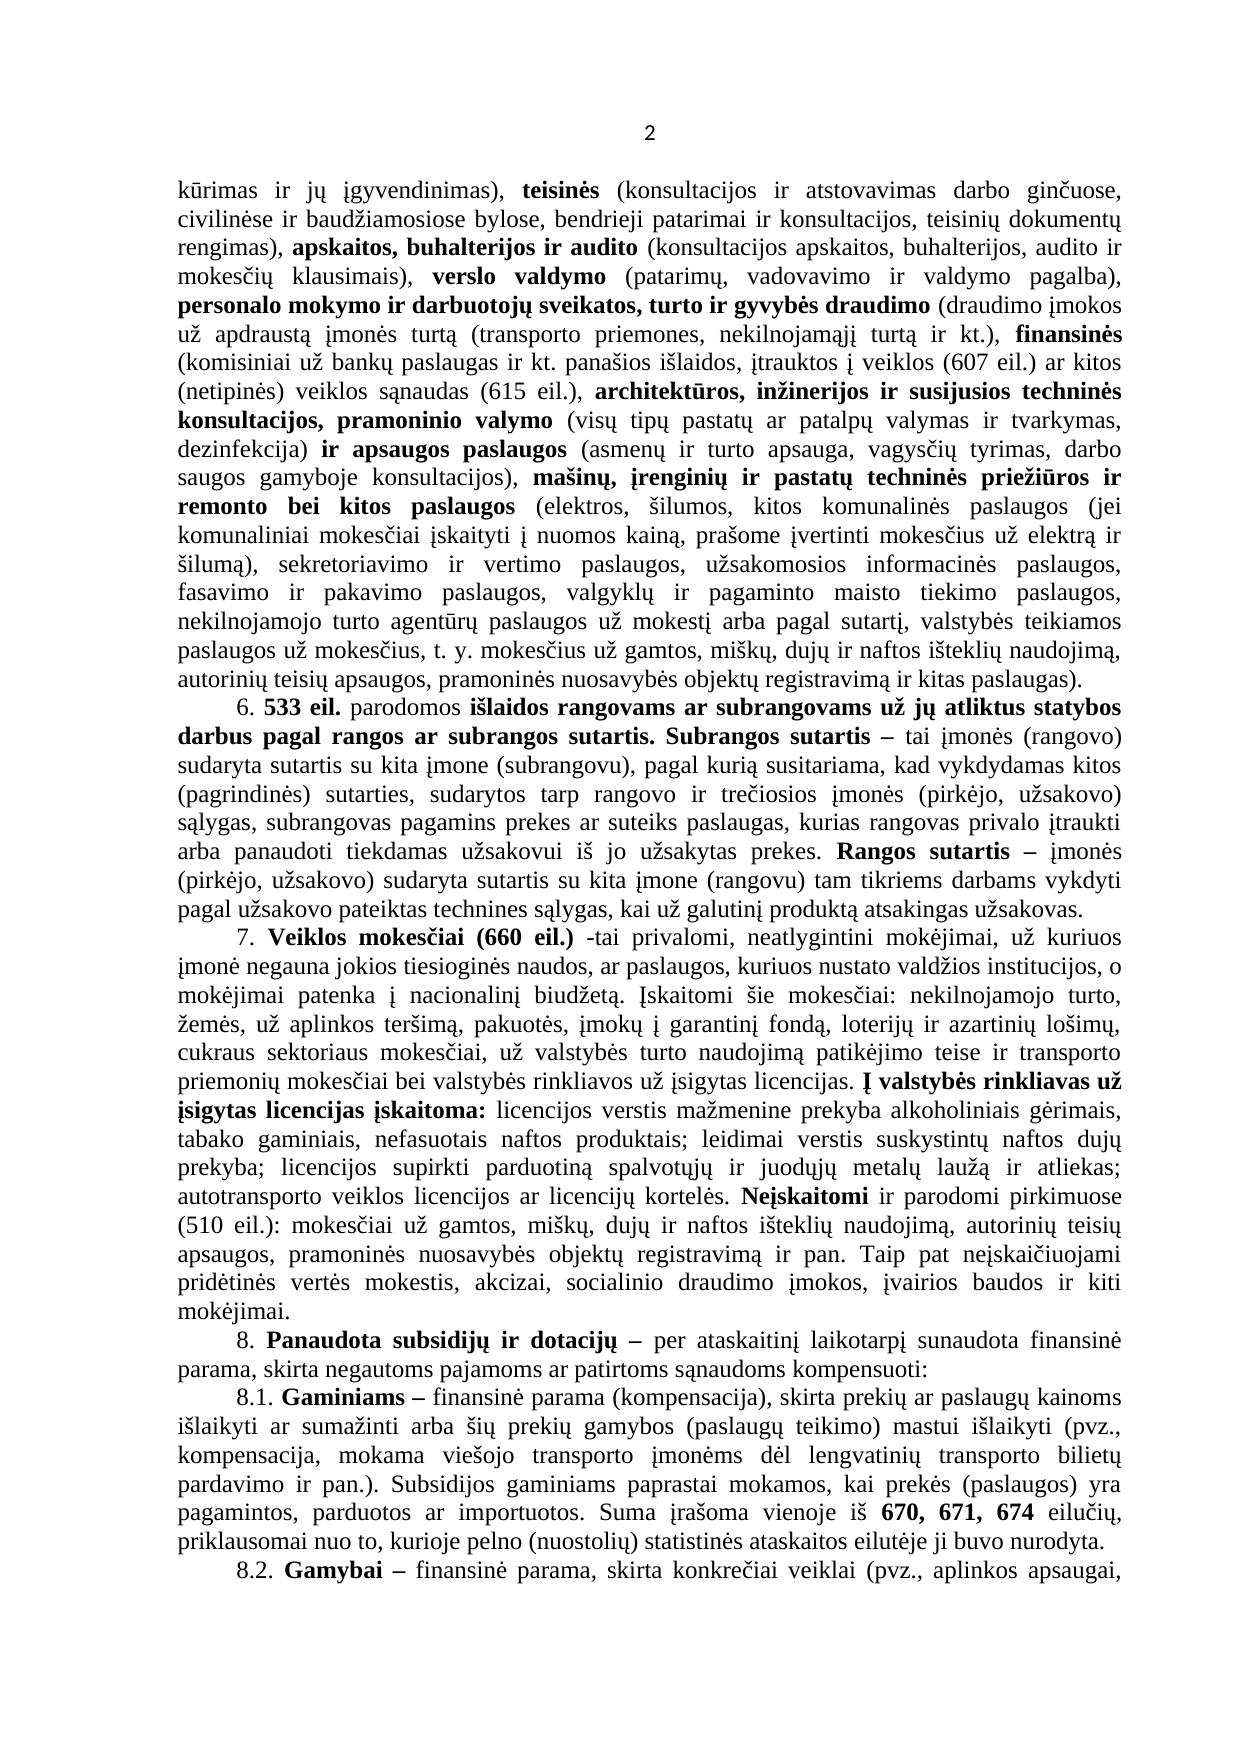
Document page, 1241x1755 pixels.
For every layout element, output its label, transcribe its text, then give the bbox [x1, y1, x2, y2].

text kūrimas ir jų įgyvendinimas), teisinės (konsultacijos ir atstovavimas darbo ginčuose, civilinėse ir baudžiamosiose bylose, bendrieji patarimai ir konsultacijos, teisinių dokumentų rengimas), apskaitos, buhalterijos ir audito (konsultacijos apskaitos, buhalterijos, audito ir mokesčių klausimais), verslo valdymo (patarimų, vadovavimo ir valdymo pagalba), personalo mokymo ir darbuotojų sveikatos, turto ir gyvybės draudimo (draudimo įmokos už apdraustą įmonės turtą (transporto priemones, nekilnojamąjį turtą ir kt.), finansinės (komisiniai už bankų paslaugas ir kt. panašios išlaidos, įtrauktos į veiklos (607 eil.) ar kitos (netipinės) veiklos sąnaudas (615 eil.), architektūros, inžinerijos ir susijusios techninės konsultacijos, pramoninio valymo (visų tipų pastatų ar patalpų valymas ir tvarkymas, dezinfekcija) ir apsaugos paslaugos (asmenų ir turto apsauga, vagysčių tyrimas, darbo saugos gamyboje konsultacijos), mašinų, įrenginių ir pastatų techninės priežiūros ir remonto bei kitos paslaugos (elektros, šilumos, kitos komunalinės paslaugos (jei komunaliniai mokesčiai įskaityti į nuomos kainą, prašome įvertinti mokesčius už elektrą ir šilumą), sekretoriavimo ir vertimo paslaugos, užsakomosios informacinės paslaugos, fasavimo ir pakavimo paslaugos, valgyklų ir pagaminto maisto tiekimo paslaugos, nekilnojamojo turto agentūrų paslaugos už mokestį arba pagal sutartį, valstybės teikiamos paslaugos už mokesčius, t. y. mokesčius už gamtos, miškų, dujų ir naftos išteklių naudojimą, autorinių teisių apsaugos, pramoninės nuosavybės objektų registravimą ir kitas paslaugas). [177, 175, 1122, 692]
text 7. Veiklos mokesčiai (660 eil.) -tai privalomi, neatlygintini mokėjimai, už kuriuos įmonė negauna jokios tiesioginės naudos, ar paslaugos, kuriuos nustato valdžios institucijos, o mokėjimai patenka į nacionalinį biudžetą. Įskaitomi šie mokesčiai: nekilnojamojo turto, žemės, už aplinkos teršimą, pakuotės, įmokų į garantinį fondą, loterijų ir azartinių lošimų, cukraus sektoriaus mokesčiai, už valstybės turto naudojimą patikėjimo teise ir transporto priemonių mokesčiai bei valstybės rinkliavos už įsigytas licencijas. Į valstybės rinkliavas už įsigytas licencijas įskaitoma: licencijos verstis mažmenine prekyba alkoholiniais gėrimais, tabako gaminiais, nefasuotais naftos produktais; leidimai verstis suskystintų naftos dujų prekyba; licencijos supirkti parduotiną spalvotųjų ir juodųjų metalų laužą ir atliekas; autotransporto veiklos licencijos ar licencijų kortelės. Neįskaitomi ir parodomi pirkimuose (510 eil.): mokesčiai už gamtos, miškų, dujų ir naftos išteklių naudojimą, autorinių teisių apsaugos, pramoninės nuosavybės objektų registravimą ir pan. Taip pat neįskaičiuojami pridėtinės vertės mokestis, akcizai, socialinio draudimo įmokos, įvairios baudos ir kiti mokėjimai. [177, 922, 1122, 1325]
text 8.2. Gamybai – finansinė parama, skirta konkrečiai veiklai (pvz., aplinkos apsaugai, [177, 1555, 1122, 1584]
text 8. Panaudota subsidijų ir dotacijų – per ataskaitinį laikotarpį sunaudota finansinė parama, skirta negautoms pajamoms ar patirtoms sąnaudoms kompensuoti: [177, 1325, 1122, 1382]
text 8.1. Gaminiams – finansinė parama (kompensacija), skirta prekių ar paslaugų kainoms išlaikyti ar sumažinti arba šių prekių gamybos (paslaugų teikimo) mastui išlaikyti (pvz., kompensacija, mokama viešojo transporto įmonėms dėl lengvatinių transporto bilietų pardavimo ir pan.). Subsidijos gaminiams paprastai mokamos, kai prekės (paslaugos) yra pagamintos, parduotos ar importuotos. Suma įrašoma vienoje iš 670, 671, 674 eilučių, priklausomai nuo to, kurioje pelno (nuostolių) statistinės ataskaitos eilutėje ji buvo nurodyta. [177, 1382, 1122, 1555]
text 6. 533 eil. parodomos išlaidos rangovams ar subrangovams už jų atliktus statybos darbus pagal rangos ar subrangos sutartis. Subrangos sutartis – tai įmonės (rangovo) sudaryta sutartis su kita įmone (subrangovu), pagal kurią susitariama, kad vykdydamas kitos (pagrindinės) sutarties, sudarytos tarp rangovo ir trečiosios įmonės (pirkėjo, užsakovo) sąlygas, subrangovas pagamins prekes ar suteiks paslaugas, kurias rangovas privalo įtraukti arba panaudoti tiekdamas užsakovui iš jo užsakytas prekes. Rangos sutartis – įmonės (pirkėjo, užsakovo) sudaryta sutartis su kita įmone (rangovu) tam tikriems darbams vykdyti pagal užsakovo pateiktas technines sąlygas, kai už galutinį produktą atsakingas užsakovas. [177, 692, 1122, 922]
